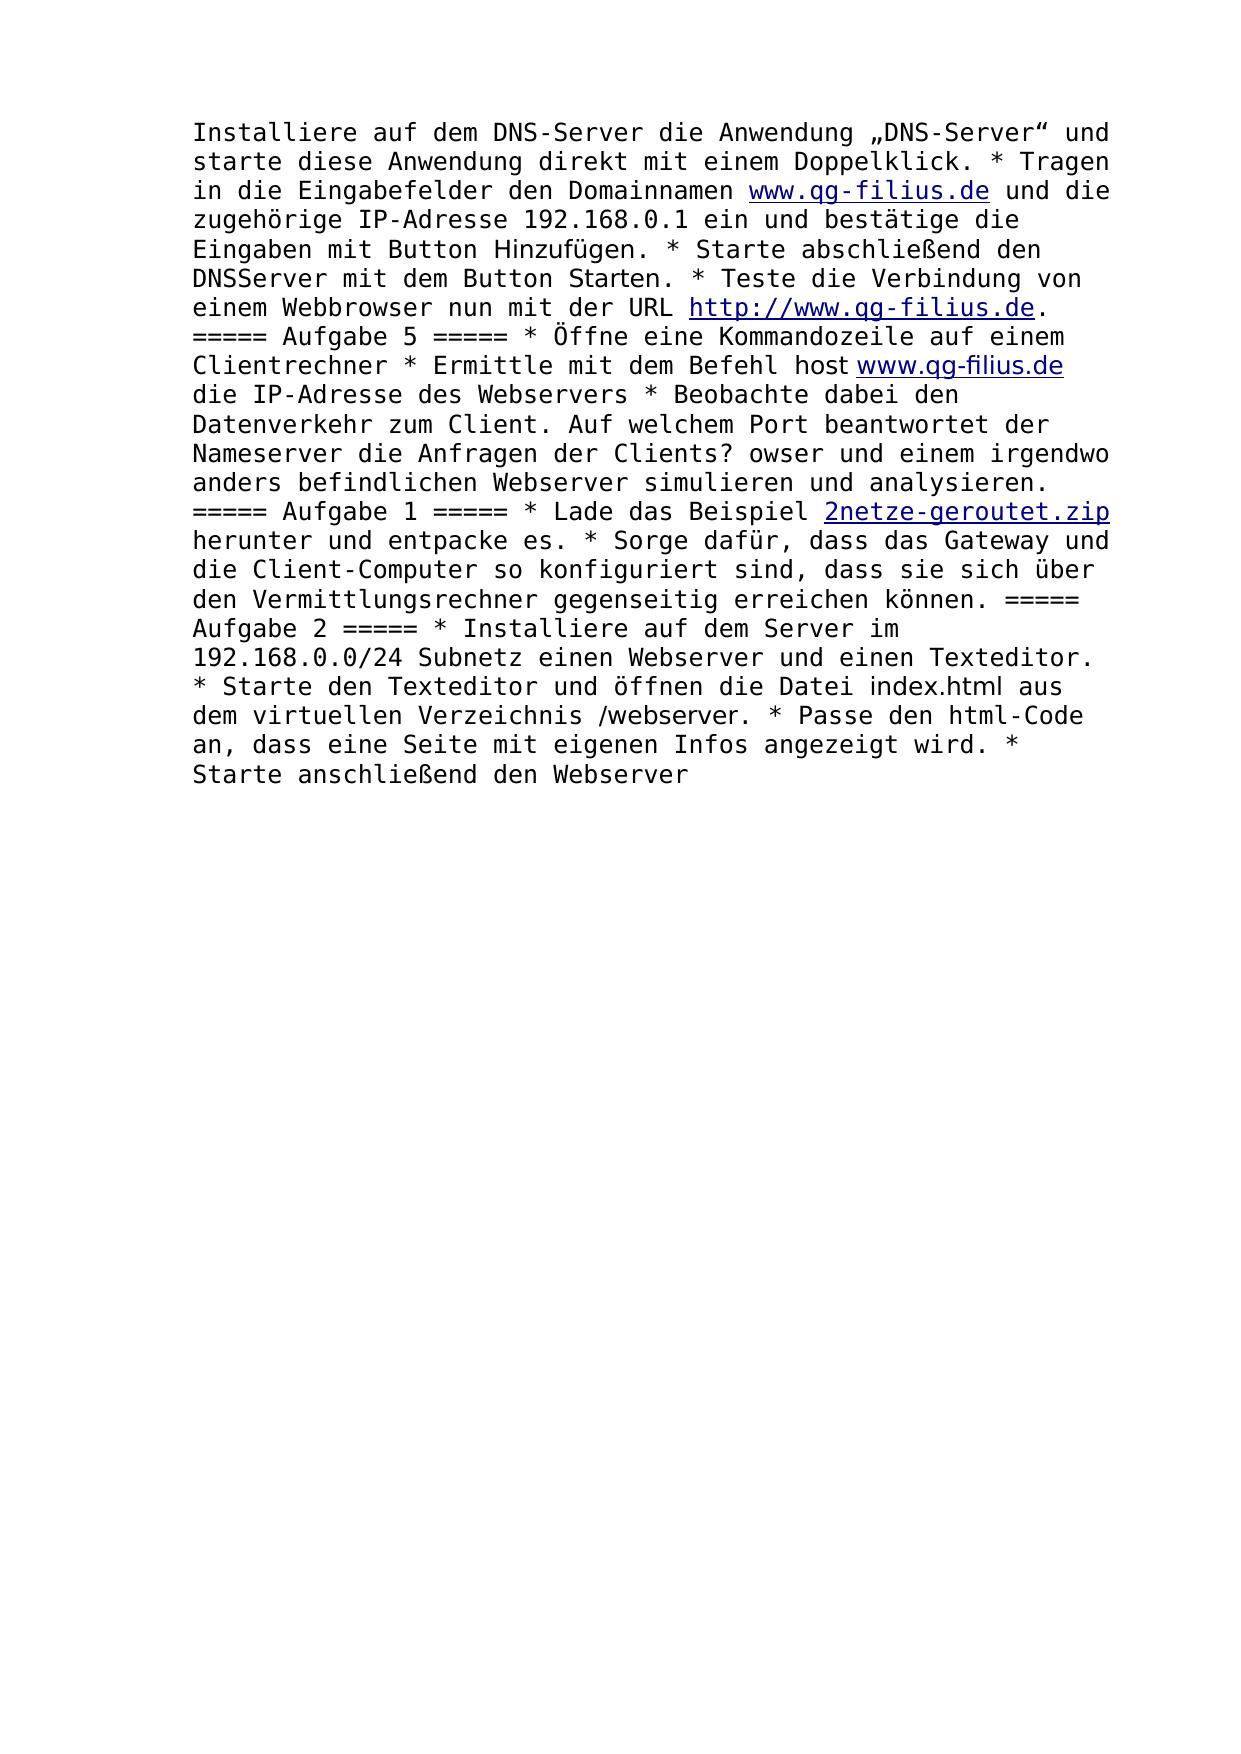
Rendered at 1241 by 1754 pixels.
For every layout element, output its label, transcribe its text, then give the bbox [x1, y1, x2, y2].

list Installiere auf dem DNS-Server die Anwendung „DNS-Server“ und starte diese Anwendung direkt mit einem Doppelklick. * Tragen in die Eingabefelder den Domainnamen www.qg-filius.de und die zugehörige IP-Adresse 192.168.0.1 ein und bestätige die Eingaben mit Button Hinzufügen. * Starte abschließend den DNSServer mit dem Button Starten. * Teste die Verbindung von einem Webbrowser nun mit der URL http://www.qg-filius.de. ===== Aufgabe 5 ===== * Öffne eine Kommandozeile auf einem Clientrechner * Ermittle mit dem Befehl host www.qg-filius.de die IP-Adresse des Webservers * Beobachte dabei den Datenverkehr zum Client. Auf welchem Port beantwortet der Nameserver die Anfragen der Clients? owser und einem irgendwo anders befindlichen Webserver simulieren und analysieren. ===== Aufgabe 1 ===== * Lade das Beispiel 2netze-geroutet.zip herunter und entpacke es. * Sorge dafür, dass das Gateway und die Client-Computer so konfiguriert sind, dass sie sich über den Vermittlungsrechner gegenseitig erreichen können. ===== Aufgabe 2 ===== * Installiere auf dem Server im 192.168.0.0/24 Subnetz einen Webserver und einen Texteditor. * Starte den Texteditor und öffnen die Datei index.html aus dem virtuellen Verzeichnis /webserver. * Passe den html-Code an, dass eine Seite mit eigenen Infos angezeigt wird. * Starte anschließend den Webserver [177, 118, 1122, 1264]
